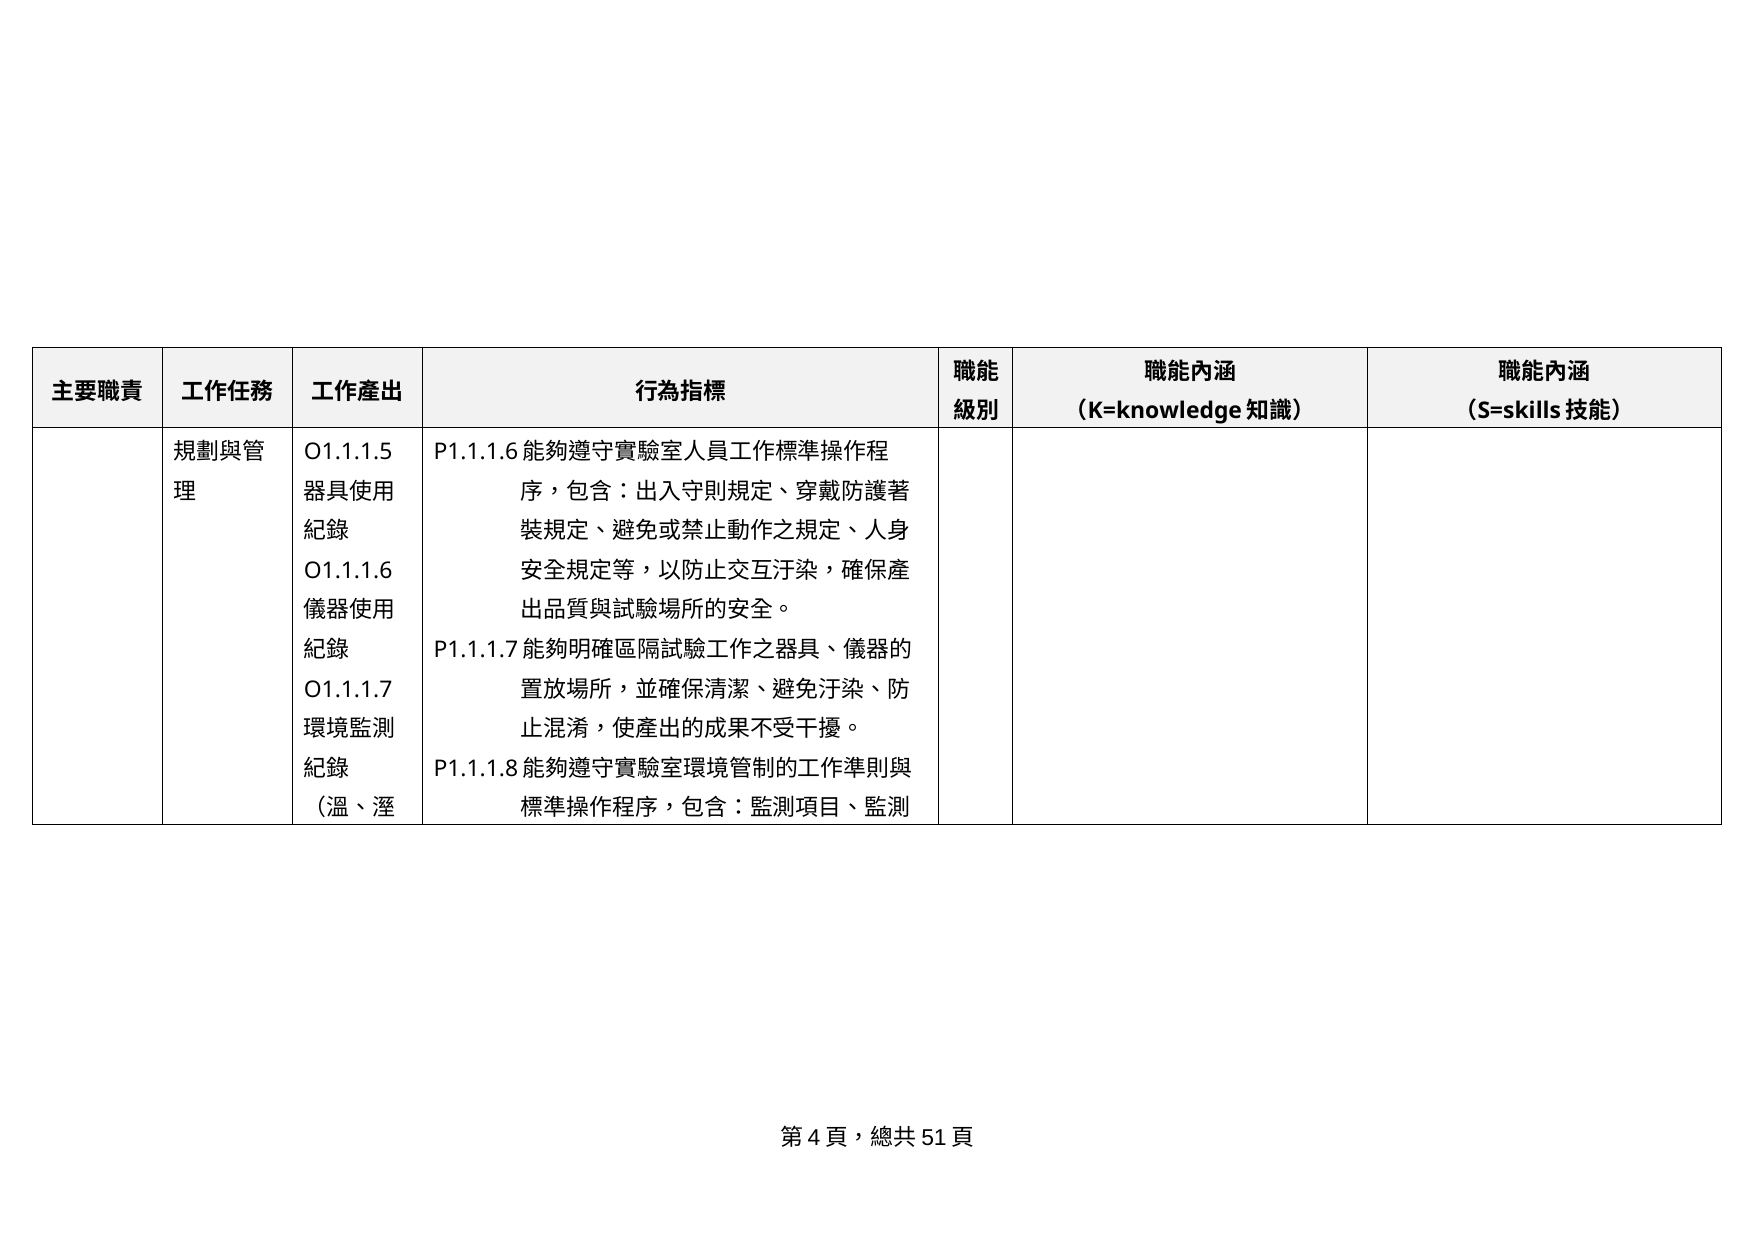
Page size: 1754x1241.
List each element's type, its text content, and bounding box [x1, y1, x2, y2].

table_header 職能內涵 （S=skills技能） [1368, 348, 1721, 427]
table_cell 規劃與管理 [163, 428, 292, 824]
table_cell [33, 428, 162, 824]
table_cell [1013, 428, 1367, 824]
table_header 主要職責 [33, 348, 162, 427]
table_header 行為指標 [423, 348, 938, 427]
table_header 工作任務 [163, 348, 292, 427]
table_cell [939, 428, 1012, 824]
table_cell [1368, 428, 1721, 824]
table_header 職能級別 [939, 348, 1012, 427]
table_cell P1.1.1.6能夠遵守實驗室人員工作標準操作程序，包含：出入守則規定、穿戴防護著裝規定、避免或禁止動作之規定、人身安全規定等，以防止交互汙染，確保產出品質與試驗場所的安全。 P1.1.1.7能夠明確區隔試驗工作之器具、儀器的置放場所，並確保清潔、避免汙染、防止混淆，使產出的成果不受干擾。 P1.1.1.8能夠遵守實驗室環境管制的工作準則與標準操作程序，包含：監測項目、監測 [423, 428, 938, 824]
table_header 工作產出 [293, 348, 422, 427]
table_header 職能內涵 （K=knowledge知識） [1013, 348, 1367, 427]
table_cell O1.1.1.5器具使用紀錄 O1.1.1.6儀器使用紀錄 O1.1.1.7環境監測紀錄（溫、溼 [293, 428, 422, 824]
